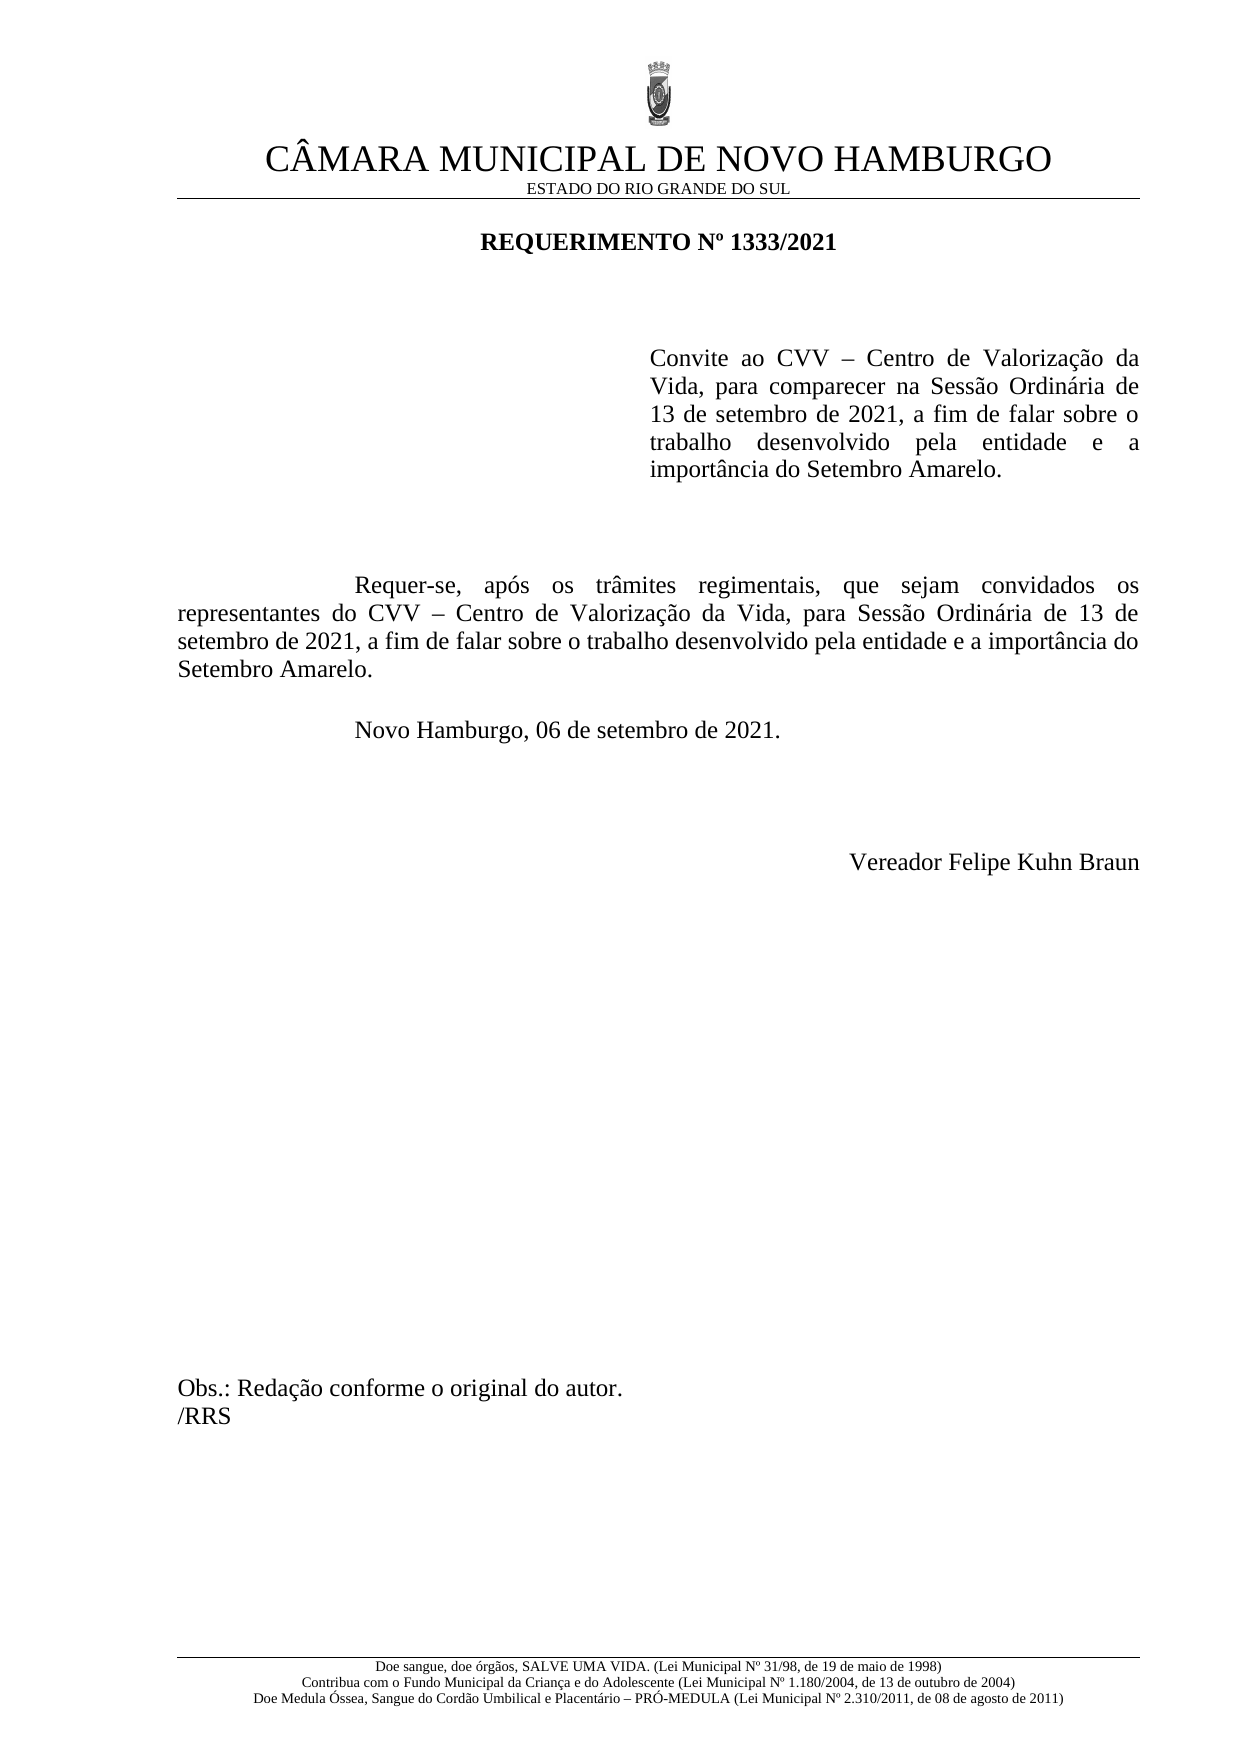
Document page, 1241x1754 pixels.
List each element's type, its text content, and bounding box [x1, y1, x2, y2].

text Vereador Felipe Kuhn Braun [768, 820, 1140, 876]
text /RRS [177, 1402, 1140, 1430]
text Convite ao CVV – Centro de Valorização da Vida, para comparecer na Sessão Ordinária de 13 de setembro de 2021, a fim de falar sobre o trabalho desenvolvido pela entidade e a importância do Setembro Amarelo. [649, 344, 1140, 483]
text REQUERIMENTO Nº 1333/2021 [177, 228, 1140, 256]
text Obs.: Redação conforme o original do autor. [177, 1374, 1140, 1402]
text Requer-se, após os trâmites regimentais, que sejam convidados os representantes do CVV – Centro de Valorização da Vida, para Sessão Ordinária de 13 de setembro de 2021, a fim de falar sobre o trabalho desenvolvido pela entidade e a importância do Setembro Amarelo. [177, 572, 1140, 682]
text Novo Hamburgo, 06 de setembro de 2021. [177, 716, 1140, 744]
